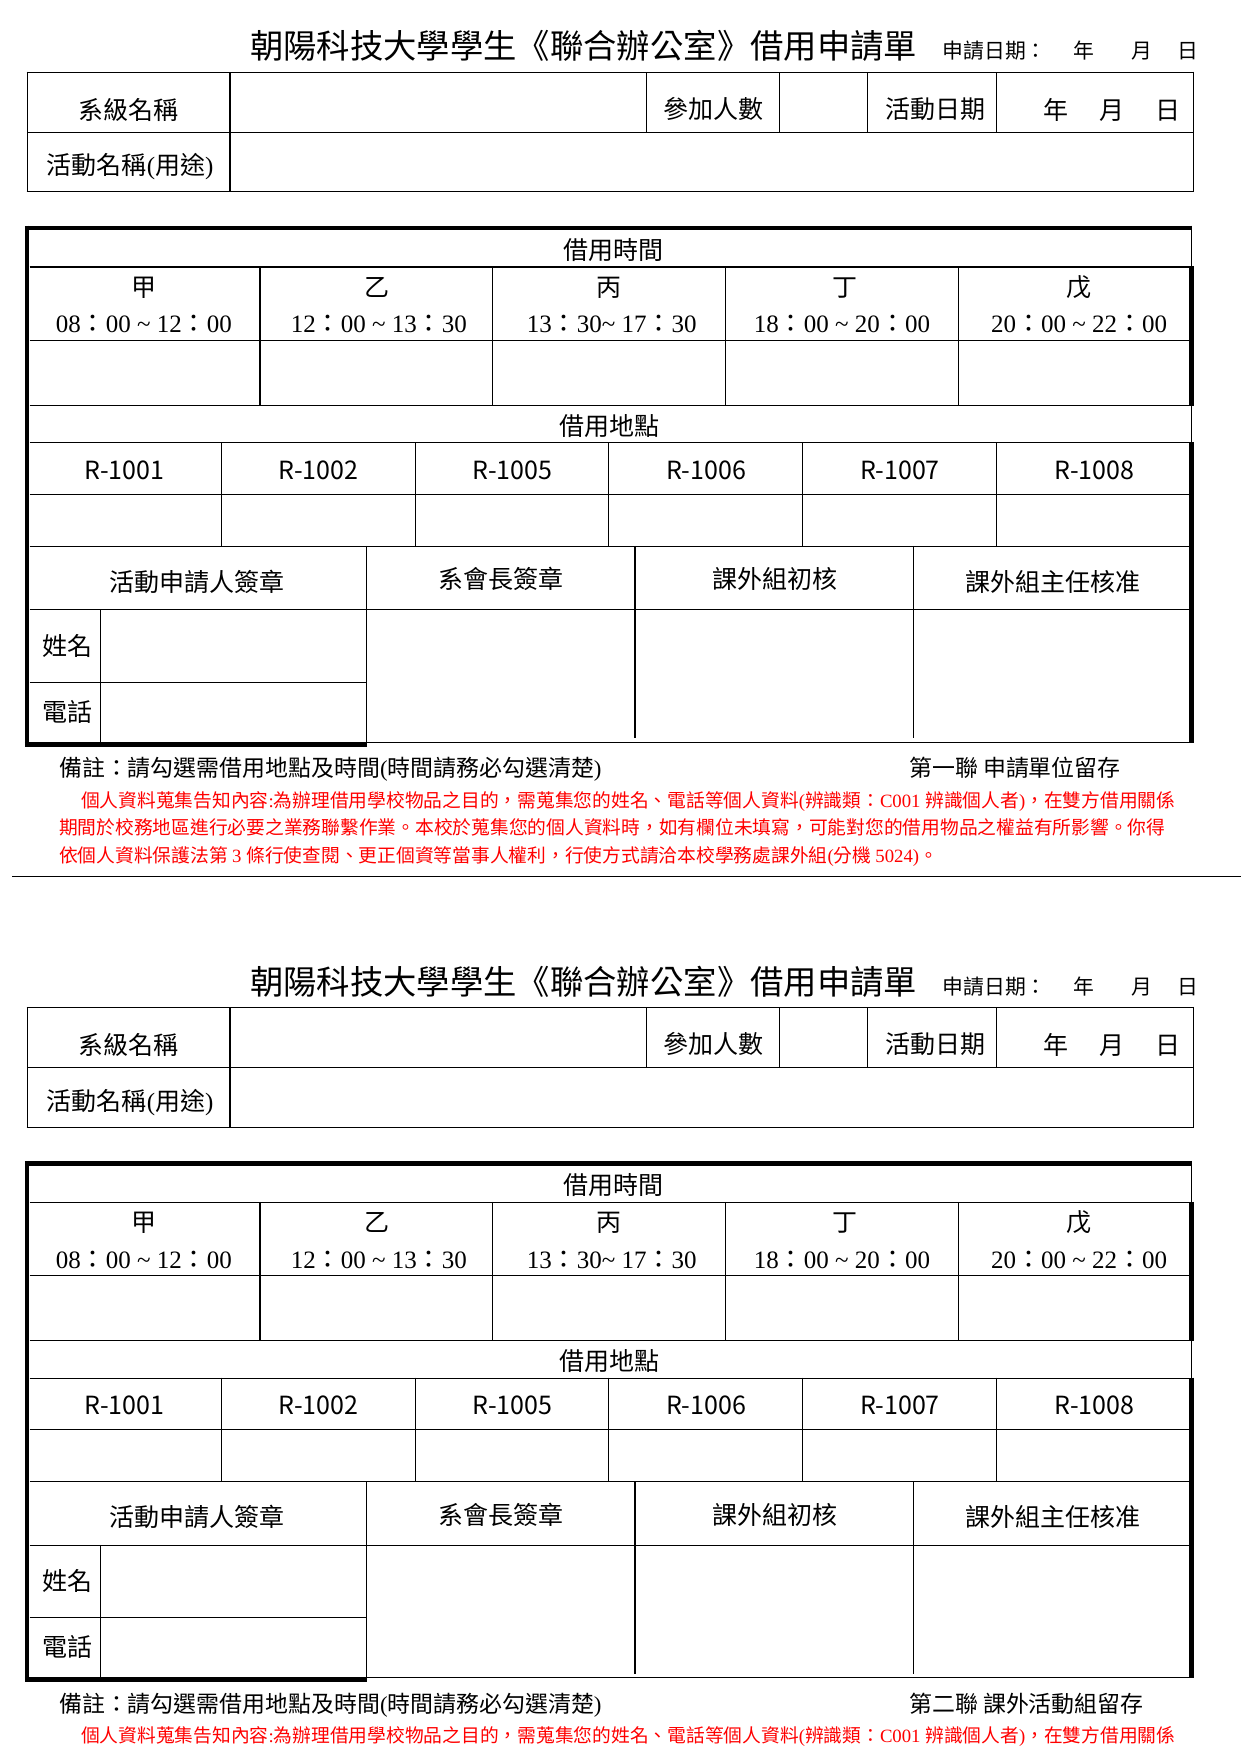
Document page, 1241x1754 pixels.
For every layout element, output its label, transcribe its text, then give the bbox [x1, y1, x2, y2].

table_cell 姓名 [29, 1546, 100, 1617]
table_cell 借用地點 [29, 406, 1191, 442]
table_cell [231, 133, 1193, 191]
subtitle 備註：請勾選需借用地點及時間(時間請務必勾選清楚) 第一聯 申請單位留存 [59, 747, 1217, 784]
table_cell [29, 1276, 259, 1340]
table_cell [635, 1546, 914, 1677]
table_cell [416, 1430, 608, 1481]
table_cell [231, 1068, 1193, 1127]
text 個人資料蒐集告知內容:為辦理借用學校物品之目的，需蒐集您的姓名、電話等個人資料(辨識類：C001 辨識個人者)，在雙方借用關係期間於校務地區進行必要之業務聯繫作業。本校於蒐集您的個人資料時，如有欄位未填寫，可能對您的借用物品之權益有所影響。你得依個人資料保護法第 3 條行使查閱、更正個資等當事人權利，行使方式請洽本校學務處課外組(分機 5024)。 [59, 786, 1181, 867]
table_cell [726, 1276, 958, 1340]
table_cell 丙 13：30~ 17：30 [493, 1203, 725, 1275]
table_cell [29, 1430, 221, 1481]
table_cell 活動名稱(用途) [28, 133, 229, 191]
table_header [780, 73, 867, 132]
table_cell [101, 1546, 366, 1617]
subtitle 備註：請勾選需借用地點及時間(時間請務必勾選清楚) 第二聯 課外活動組留存 [59, 1682, 1217, 1720]
table_header 年 月 日 [997, 1008, 1193, 1067]
table_cell R-1007 [803, 1379, 996, 1429]
table_cell 系會長簽章 [367, 1482, 634, 1545]
table_cell [29, 341, 259, 405]
table_cell 電話 [29, 1618, 100, 1677]
table_cell [101, 1618, 366, 1677]
table_cell [493, 341, 725, 405]
table_cell 課外組主任核准 [914, 547, 1189, 609]
table_cell [997, 1430, 1189, 1481]
table_cell R-1002 [222, 1379, 415, 1429]
table_header 參加人數 [647, 73, 779, 132]
table_header 參加人數 [647, 1008, 779, 1067]
table_cell [29, 495, 221, 546]
table_cell [101, 683, 366, 742]
table_cell 戊 20：00 ~ 22：00 [959, 1203, 1189, 1275]
table_cell 姓名 [29, 610, 100, 682]
table_cell 甲 08：00 ~ 12：00 [29, 1203, 259, 1275]
table_cell 丙 13：30~ 17：30 [493, 268, 725, 340]
table_cell [101, 610, 366, 682]
table_cell R-1002 [222, 443, 415, 494]
table_cell [803, 495, 996, 546]
table_cell R-1008 [997, 1379, 1189, 1429]
table_header 活動日期 [868, 1008, 996, 1067]
table_cell 乙 12：00 ~ 13：30 [261, 268, 492, 340]
table_cell 甲 08：00 ~ 12：00 [29, 267, 259, 340]
table_header 借用時間 [29, 230, 1191, 266]
table_cell [261, 341, 492, 405]
table_cell 活動申請人簽章 [29, 547, 366, 609]
text 朝陽科技大學學生《聯合辦公室》借用申請單 申請日期： 年 月 日 [250, 14, 1217, 70]
table_cell 活動申請人簽章 [29, 1482, 366, 1545]
table_cell R-1005 [416, 443, 608, 494]
table_cell [416, 495, 608, 546]
table_header 活動日期 [868, 73, 996, 132]
table_header 系級名稱 [28, 73, 229, 132]
table_cell [609, 495, 802, 546]
table_cell 電話 [29, 683, 100, 742]
table_cell [959, 341, 1189, 405]
table_cell 借用地點 [29, 1341, 1191, 1378]
table_cell [635, 610, 914, 742]
table_cell [914, 610, 1189, 742]
table_cell [493, 1276, 725, 1340]
table_cell 課外組主任核准 [914, 1482, 1189, 1545]
table_cell R-1001 [29, 1379, 221, 1429]
table_header 年 月 日 [997, 73, 1193, 132]
table_cell R-1006 [609, 443, 802, 494]
table_cell 活動名稱(用途) [28, 1068, 229, 1127]
table_cell 課外組初核 [636, 1482, 913, 1545]
table_cell R-1007 [803, 443, 996, 494]
table_cell [367, 610, 635, 742]
table_cell [367, 1546, 635, 1677]
table_cell R-1008 [997, 443, 1189, 494]
table_cell R-1006 [609, 1379, 802, 1429]
table_cell [222, 495, 415, 546]
table_cell [803, 1430, 996, 1481]
table_cell [261, 1276, 492, 1340]
table_cell [914, 1546, 1189, 1677]
table_cell [609, 1430, 802, 1481]
table_cell R-1001 [29, 443, 221, 494]
text 朝陽科技大學學生《聯合辦公室》借用申請單 申請日期： 年 月 日 [250, 950, 1217, 1005]
table_cell [222, 1430, 415, 1481]
text 個人資料蒐集告知內容:為辦理借用學校物品之目的，需蒐集您的姓名、電話等個人資料(辨識類：C001 辨識個人者)，在雙方借用關係 [59, 1721, 1181, 1748]
table_cell [959, 1276, 1189, 1340]
table_cell [726, 341, 958, 405]
table_header [780, 1008, 867, 1067]
table_cell 系會長簽章 [367, 547, 634, 609]
table_cell 課外組初核 [636, 547, 913, 609]
table_cell 戊 20：00 ~ 22：00 [959, 268, 1189, 340]
table_cell 丁 18：00 ~ 20：00 [726, 268, 958, 340]
table_cell R-1005 [416, 1379, 608, 1429]
table_cell [997, 495, 1189, 546]
table_cell 乙 12：00 ~ 13：30 [261, 1203, 492, 1275]
table_header [231, 1008, 646, 1067]
table_header 系級名稱 [28, 1008, 229, 1067]
table_header [231, 73, 646, 132]
table_header 借用時間 [29, 1166, 1191, 1202]
table_cell 丁 18：00 ~ 20：00 [726, 1203, 958, 1275]
